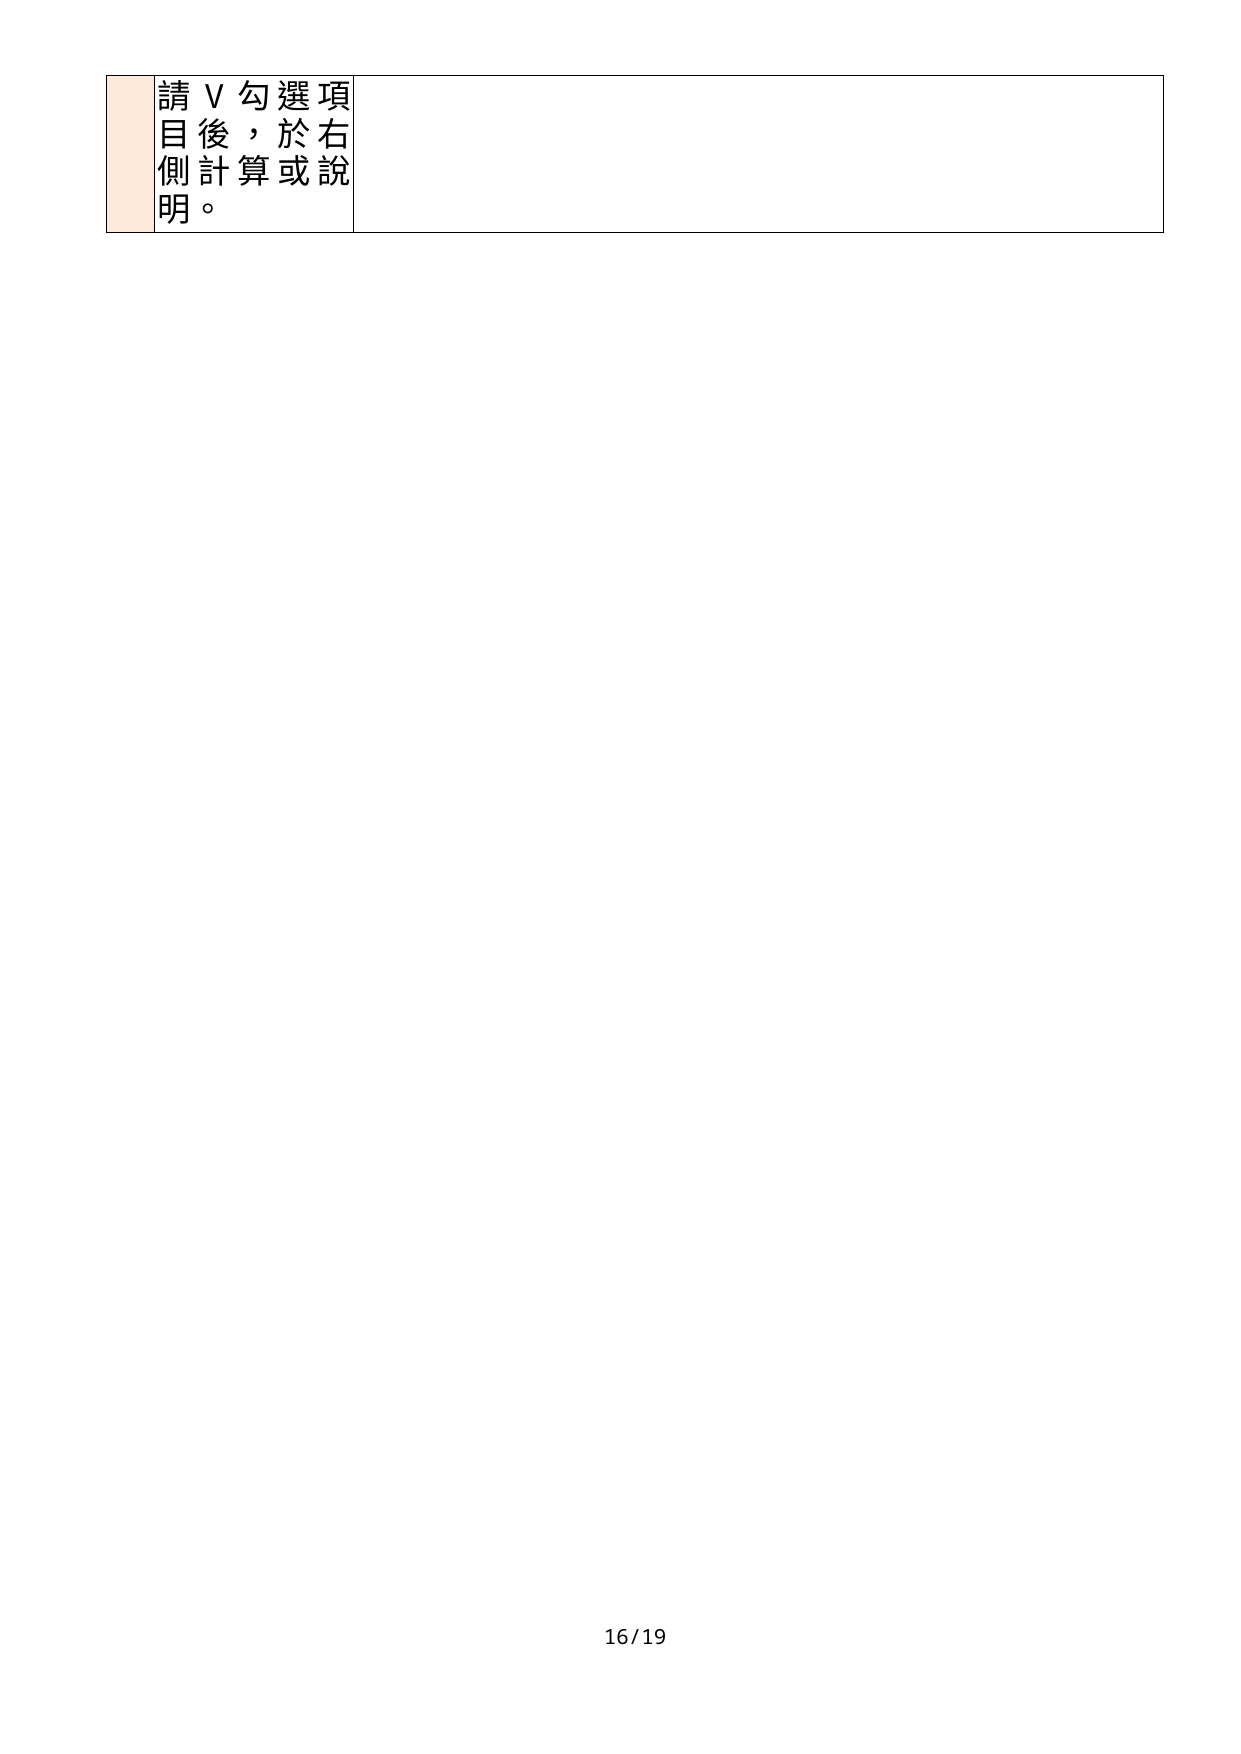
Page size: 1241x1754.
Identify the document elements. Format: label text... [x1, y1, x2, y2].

table_cell 請V勾選項目後，於右側計算或說明。 [155, 76, 353, 232]
table_cell [354, 76, 1163, 232]
table_cell [107, 76, 154, 232]
